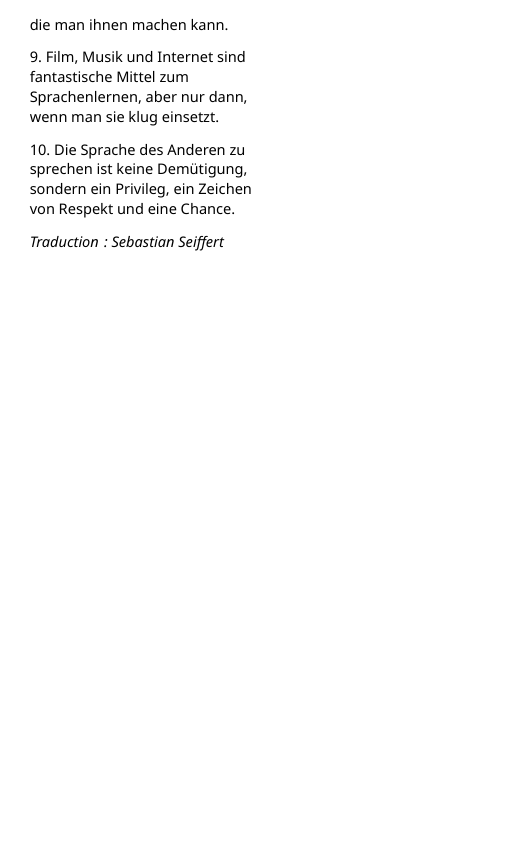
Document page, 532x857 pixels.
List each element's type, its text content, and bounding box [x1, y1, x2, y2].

text 9. Film, Musik und Internet sind fantastische Mittel zum Sprachenlernen, aber nur dann, wenn man sie klug einsetzt. [29, 47, 257, 127]
text 10. Die Sprache des Anderen zu sprechen ist keine Demütigung, sondern ein Privileg, ein Zeichen von Respekt und eine Chance. [29, 139, 257, 219]
text die man ihnen machen kann. [29, 15, 257, 35]
text Traduction : Sebastian Seiffert [29, 231, 257, 251]
